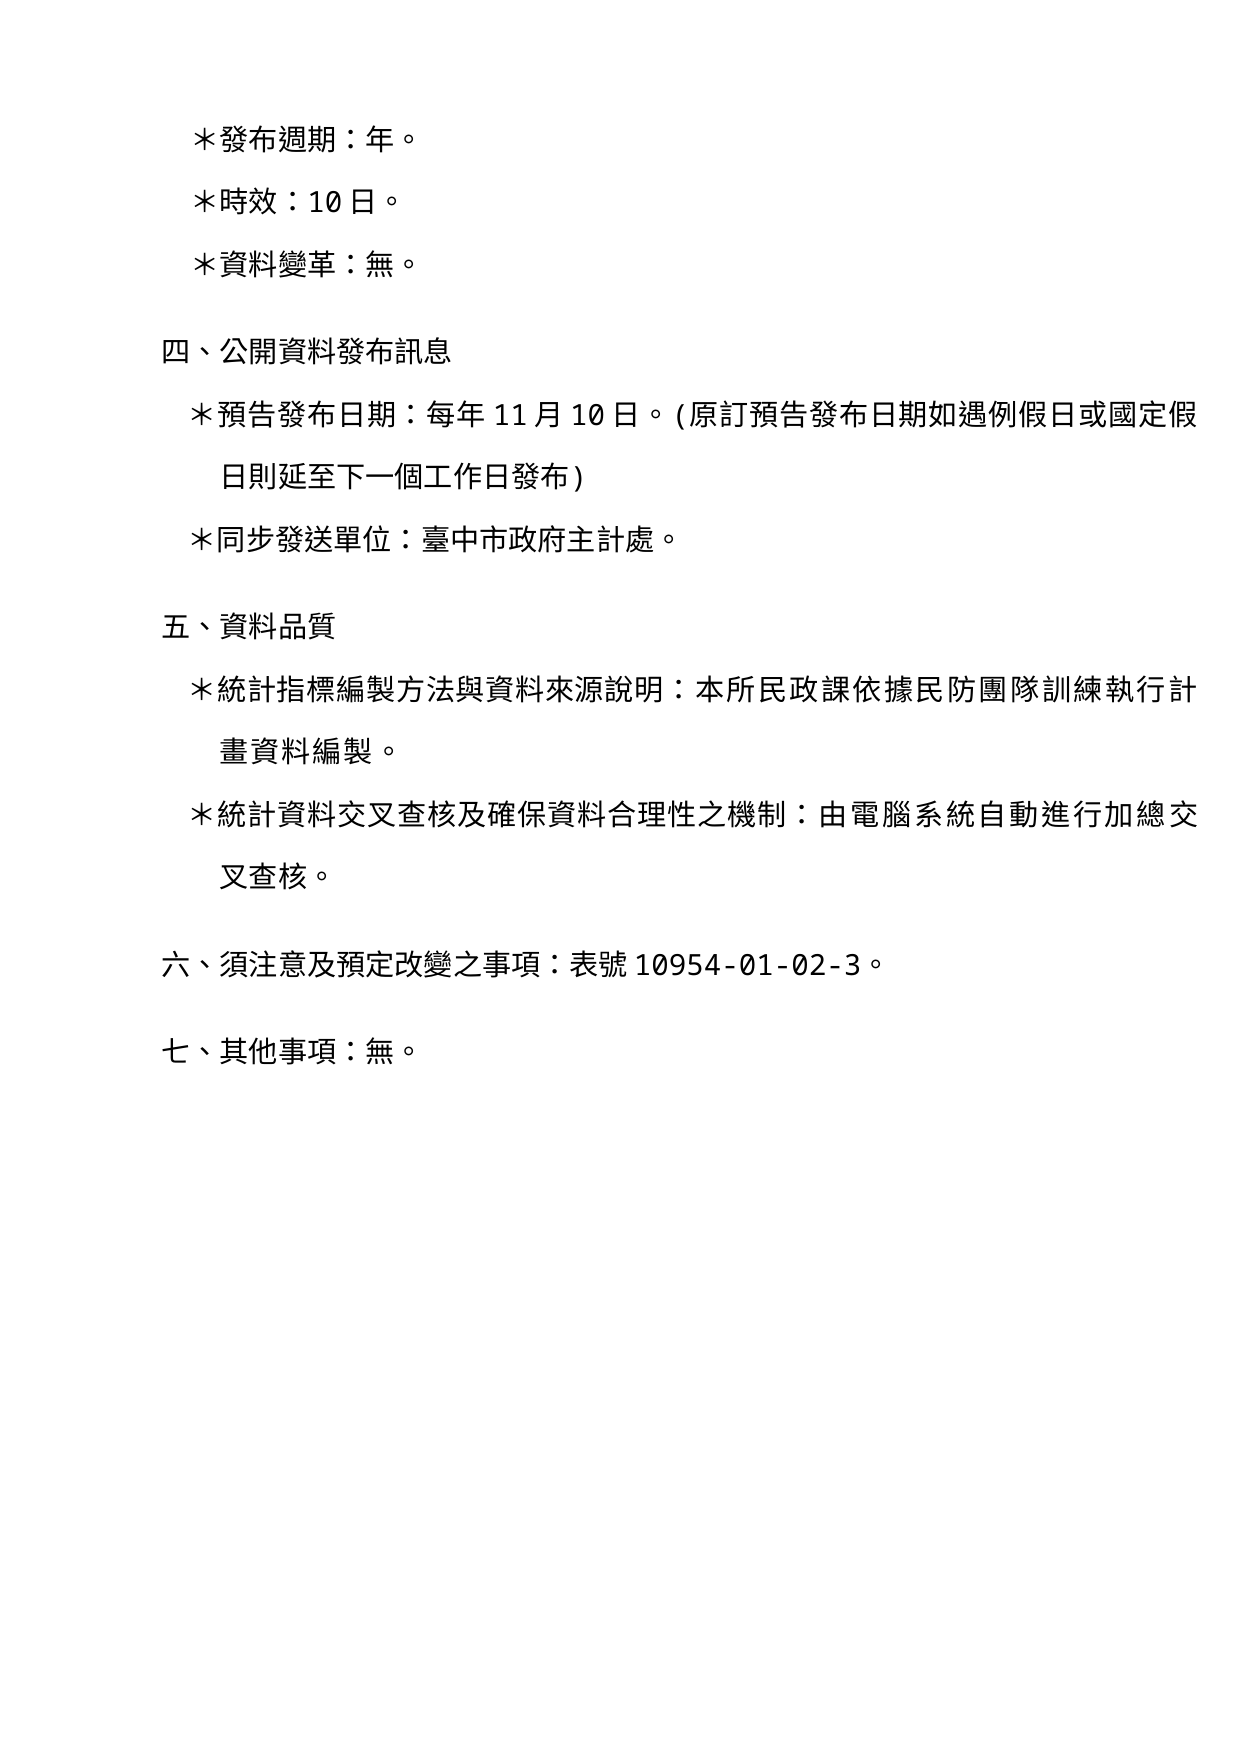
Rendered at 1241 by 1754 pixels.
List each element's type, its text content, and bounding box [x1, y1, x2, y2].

table_header ＊發布週期：年。 ＊時效：10日。 ＊資料變革：無。 四、公開資料發布訊息 ＊預告發布日期：每年11月10日。(原訂預告發布日期如遇例假日或國定假日則延至下一個工作日發布) ＊同步發送單位：臺中市政府主計處。 五、資料品質 ＊統計指標編製方法與資料來源說明：本所民政課依據民防團隊訓練執行計畫資料編製。 ＊統計資料交叉查核及確保資料合理性之機制：由電腦系統自動進行加總交叉查核。 六、須注意及預定改變之事項：表號10954-01-02-3。 七、其他事項：無。 [150, 96, 1209, 1446]
